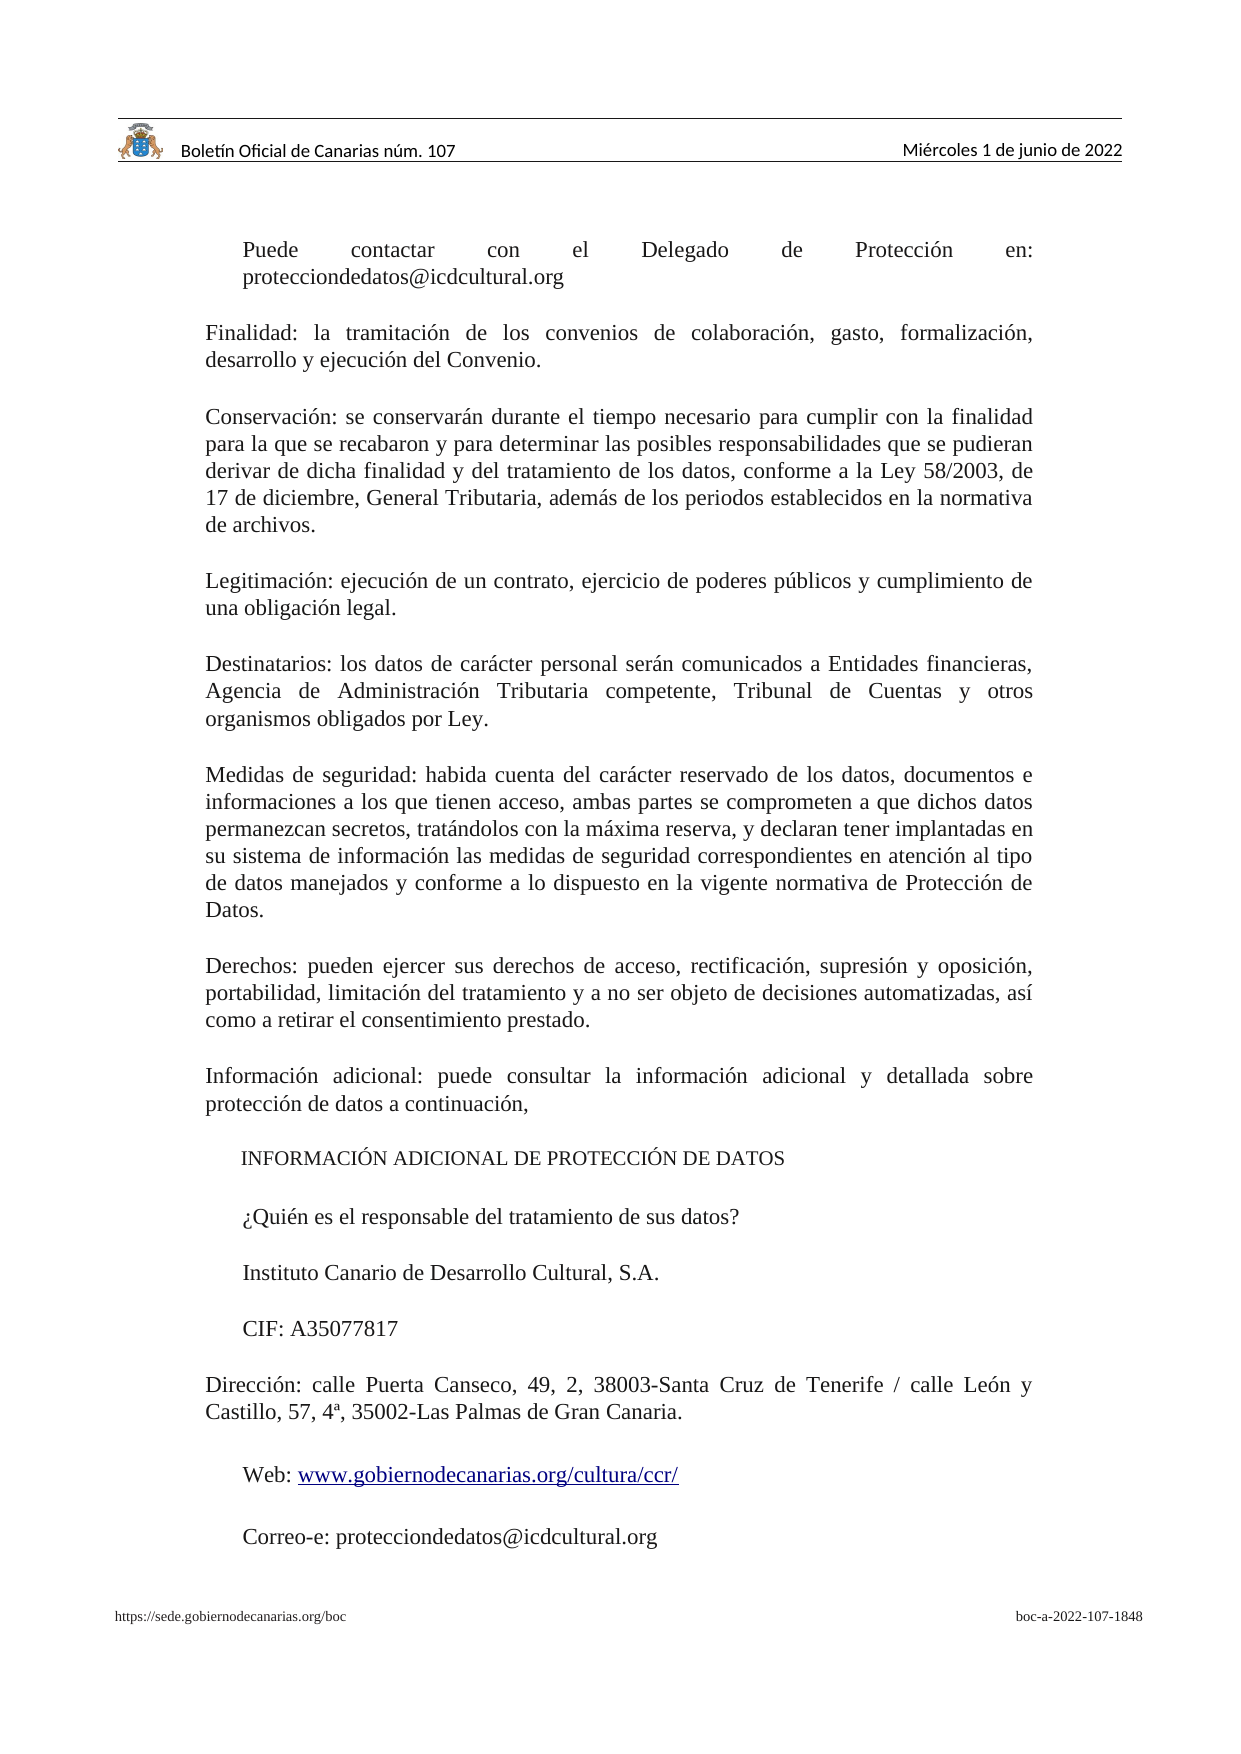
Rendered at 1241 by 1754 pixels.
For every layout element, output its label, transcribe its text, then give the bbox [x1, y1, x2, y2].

text Derechos: pueden ejercer sus derechos de acceso, rectificación, supresión y oposición, portabilidad, limitación del tratamiento y a no ser objeto de decisiones automatizadas, así como a retirar el consentimiento prestado. [205, 952, 1034, 1033]
text Web: www.gobiernodecanarias.org/cultura/ccr/ [242, 1461, 1034, 1487]
text Correo-e: protecciondedatos@icdcultural.org [242, 1523, 1034, 1549]
text Conservación: se conservarán durante el tiempo necesario para cumplir con la finalidad para la que se recabaron y para determinar las posibles responsabilidades que se pudieran derivar de dicha finalidad y del tratamiento de los datos, conforme a la Ley 58/2003, de 17 de diciembre, General Tributaria, además de los periodos establecidos en la normativa de archivos. [205, 403, 1034, 537]
text Puede contactar con el Delegado de Protección en: protecciondedatos@icdcultural.org [242, 236, 1034, 290]
text Instituto Canario de Desarrollo Cultural, S.A. [242, 1259, 1034, 1285]
text ¿Quién es el responsable del tratamiento de sus datos? [242, 1203, 1034, 1229]
text Dirección: calle Puerta Canseco, 49, 2, 38003-Santa Cruz de Tenerife / calle León y Castillo, 57, 4ª, 35002-Las Palmas de Gran Canaria. [205, 1371, 1034, 1425]
text INFORMACIÓN ADICIONAL DE PROTECCIÓN DE DATOS [241, 1146, 1034, 1170]
text Medidas de seguridad: habida cuenta del carácter reservado de los datos, documentos e informaciones a los que tienen acceso, ambas partes se comprometen a que dichos datos permanezcan secretos, tratándolos con la máxima reserva, y declaran tener implantadas en su sistema de información las medidas de seguridad correspondientes en atención al tipo de datos manejados y conforme a lo dispuesto en la vigente normativa de Protección de Datos. [205, 761, 1034, 922]
text Información adicional: puede consultar la información adicional y detallada sobre protección de datos a continuación, [205, 1063, 1034, 1116]
text Finalidad: la tramitación de los convenios de colaboración, gasto, formalización, desarrollo y ejecución del Convenio. [205, 319, 1034, 373]
text Legitimación: ejecución de un contrato, ejercicio de poderes públicos y cumplimiento de una obligación legal. [205, 567, 1034, 621]
text Destinatarios: los datos de carácter personal serán comunicados a Entidades financieras, Agencia de Administración Tributaria competente, Tribunal de Cuentas y otros organismos obligados por Ley. [205, 650, 1034, 731]
text CIF: A35077817 [242, 1315, 1034, 1341]
